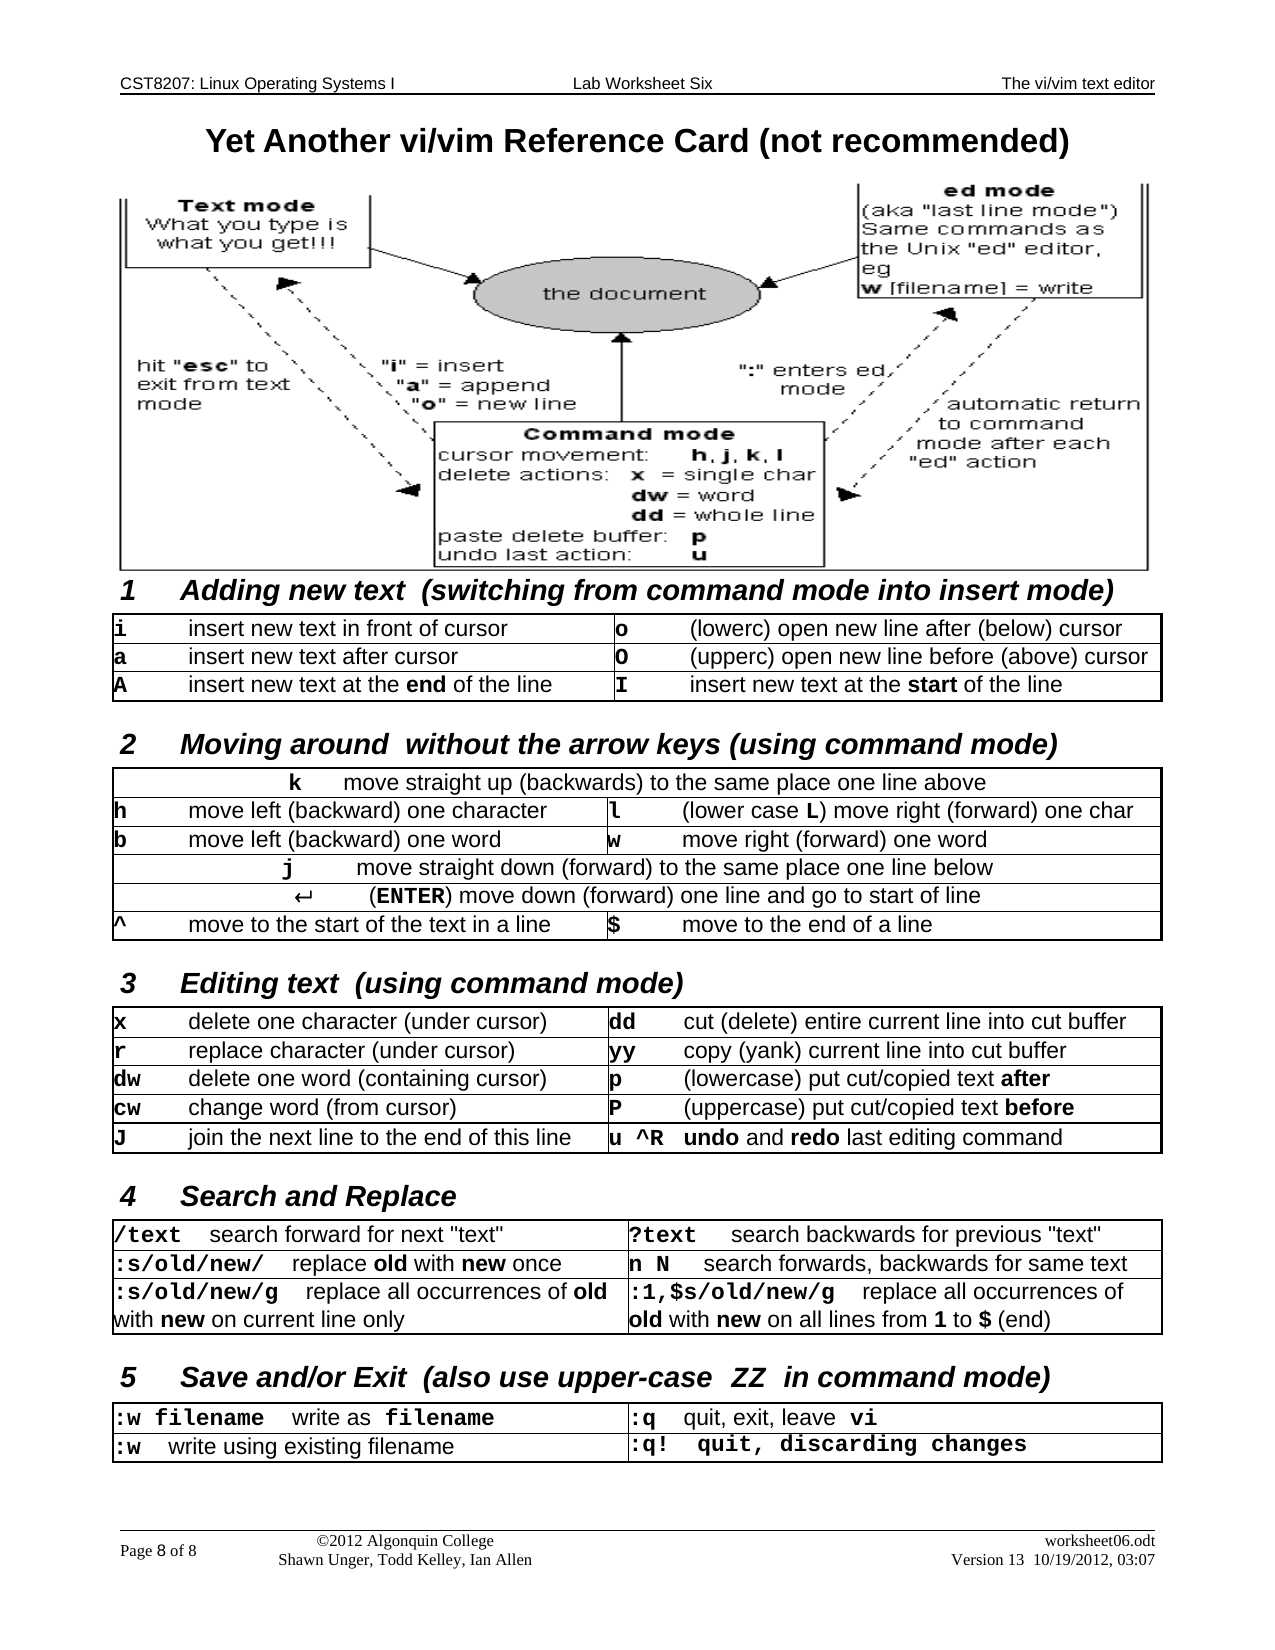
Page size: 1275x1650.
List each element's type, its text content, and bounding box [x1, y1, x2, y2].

table_header /text search forward for next "text" [114, 1221, 628, 1249]
table_cell cw change word (from cursor) [114, 1095, 608, 1122]
table_cell P (uppercase) put cut/copied text before [609, 1095, 1160, 1122]
subtitle Search and Replace [120, 1179, 1155, 1213]
table_cell :s/old/new/ replace old with new once [114, 1251, 628, 1278]
picture [118, 172, 1151, 572]
table_cell :s/old/new/g replace all occurrences of old with new on current line only [114, 1279, 628, 1333]
table_header o (lowerc) open new line after (below) cursor [615, 615, 1160, 643]
table_header ?text search backwards for previous "text" [629, 1221, 1161, 1249]
table_cell :q! quit, discarding changes [629, 1434, 1161, 1461]
table_header :q quit, exit, leave vi [629, 1404, 1161, 1433]
table_cell h move left (backward) one character [114, 798, 607, 826]
table_header k move straight up (backwards) to the same place one line above [114, 769, 1160, 797]
table_cell ^ move to the start of the text in a line [114, 912, 607, 939]
table_cell I insert new text at the start of the line [615, 672, 1160, 700]
table_cell  (ENTER) move down (forward) one line and go to start of line [114, 884, 1160, 911]
table_cell b move left (backward) one word [114, 827, 607, 854]
subtitle Adding new text (switching from command mode into insert mode) [117, 171, 1155, 606]
table_header :w filename write as filename [114, 1404, 628, 1433]
table_cell yy copy (yank) current line into cut buffer [609, 1038, 1160, 1065]
table_cell $ move to the end of a line [608, 912, 1160, 939]
table_cell l (lower case L) move right (forward) one char [608, 798, 1160, 826]
table_header x delete one character (under cursor) [114, 1008, 608, 1037]
table_cell w move right (forward) one word [608, 827, 1160, 854]
table_cell p (lowercase) put cut/copied text after [609, 1066, 1160, 1093]
table_cell dw delete one word (containing cursor) [114, 1066, 608, 1093]
table_cell n N search forwards, backwards for same text [629, 1251, 1161, 1278]
table_cell u ^R undo and redo last editing command [609, 1124, 1160, 1152]
table_cell A insert new text at the end of the line [114, 672, 614, 700]
table_header i insert new text in front of cursor [114, 615, 614, 643]
table_cell :w write using existing filename [114, 1434, 628, 1461]
subtitle Editing text (using command mode) [120, 966, 1155, 1000]
table_cell :1,$s/old/new/g replace all occurrences of old with new on all lines from 1 to $ (end) [629, 1279, 1161, 1333]
table_cell J join the next line to the end of this line [114, 1124, 608, 1152]
table_header dd cut (delete) entire current line into cut buffer [609, 1008, 1160, 1037]
table_cell a insert new text after cursor [114, 644, 614, 671]
subtitle Moving around without the arrow keys (using command mode) [120, 727, 1155, 760]
table_cell j move straight down (forward) to the same place one line below [114, 855, 1160, 882]
subtitle Yet Another vi/vim Reference Card (not recommended) [120, 121, 1155, 159]
table_cell r replace character (under cursor) [114, 1038, 608, 1065]
table_cell O (upperc) open new line before (above) cursor [615, 644, 1160, 671]
subtitle Save and/or Exit (also use upper-case ZZ in command mode) [120, 1360, 1155, 1396]
